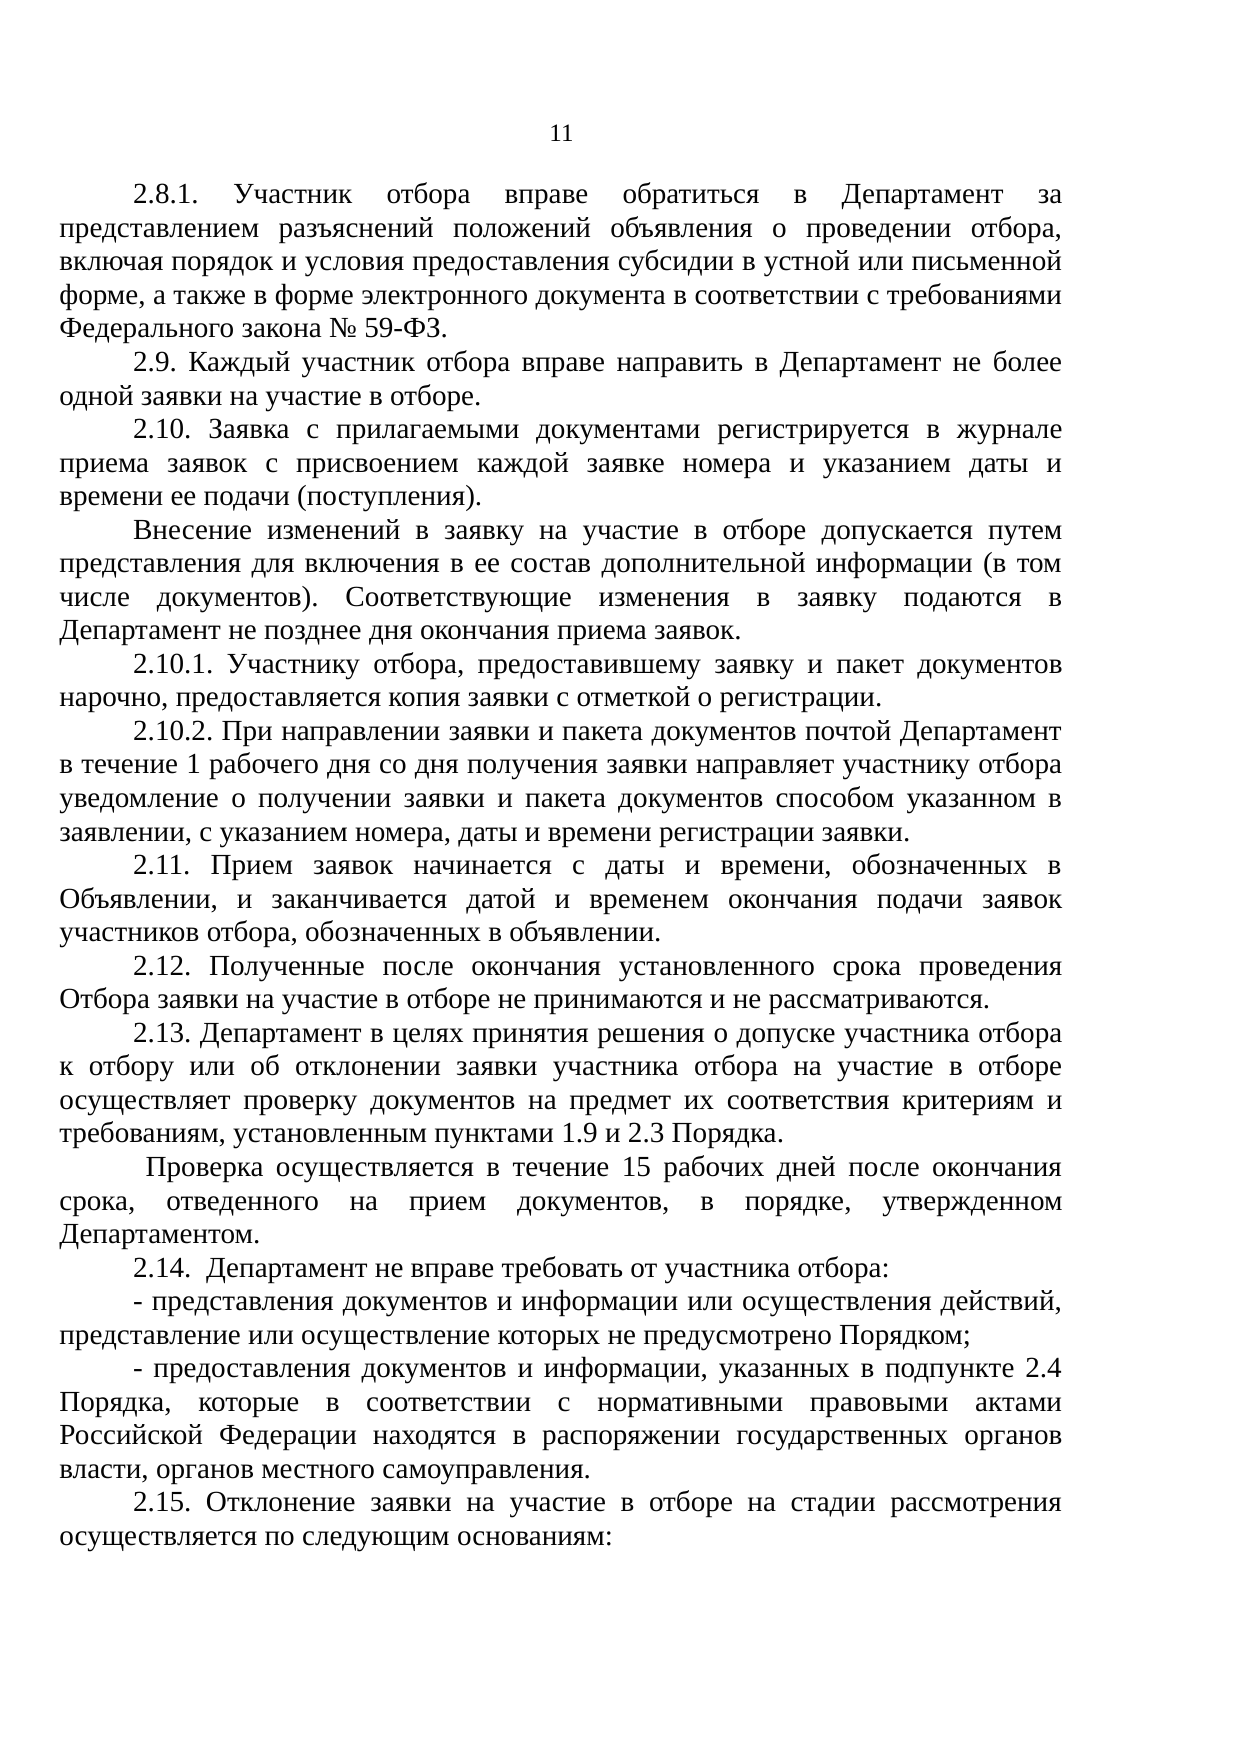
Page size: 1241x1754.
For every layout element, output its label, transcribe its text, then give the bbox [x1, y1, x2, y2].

text 2.14. Департамент не вправе требовать от участника отбора: [59, 1250, 1063, 1283]
text Внесение изменений в заявку на участие в отборе допускается путем представления для включения в ее состав дополнительной информации (в том числе документов). Соответствующие изменения в заявку подаются в Департамент не позднее дня окончания приема заявок. [59, 512, 1063, 646]
text 2.13. Департамент в целях принятия решения о допуске участника отбора к отбору или об отклонении заявки участника отбора на участие в отборе осуществляет проверку документов на предмет их соответствия критериям и требованиям, установленным пунктами 1.9 и 2.3 Порядка. [59, 1015, 1063, 1149]
text 2.10. Заявка с прилагаемыми документами регистрируется в журнале приема заявок с присвоением каждой заявке номера и указанием даты и времени ее подачи (поступления). [59, 411, 1063, 512]
text 2.11. Прием заявок начинается с даты и времени, обозначенных в Объявлении, и заканчивается датой и временем окончания подачи заявок участников отбора, обозначенных в объявлении. [59, 847, 1063, 948]
text Проверка осуществляется в течение 15 рабочих дней после окончания срока, отведенного на прием документов, в порядке, утвержденном Департаментом. [59, 1149, 1063, 1250]
text 2.8.1. Участник отбора вправе обратиться в Департамент за представлением разъяснений положений объявления о проведении отбора, включая порядок и условия предоставления субсидии в устной или письменной форме, а также в форме электронного документа в соответствии с требованиями Федерального закона № 59-ФЗ. [59, 176, 1063, 344]
text 2.15. Отклонение заявки на участие в отборе на стадии рассмотрения осуществляется по следующим основаниям: [59, 1484, 1063, 1552]
text - предоставления документов и информации, указанных в подпункте 2.4 Порядка, которые в соответствии с нормативными правовыми актами Российской Федерации находятся в распоряжении государственных органов власти, органов местного самоуправления. [59, 1350, 1063, 1484]
text 2.10.2. При направлении заявки и пакета документов почтой Департамент в течение 1 рабочего дня со дня получения заявки направляет участнику отбора уведомление о получении заявки и пакета документов способом указанном в заявлении, с указанием номера, даты и времени регистрации заявки. [59, 713, 1063, 847]
text 2.9. Каждый участник отбора вправе направить в Департамент не более одной заявки на участие в отборе. [59, 344, 1063, 411]
text - представления документов и информации или осуществления действий, представление или осуществление которых не предусмотрено Порядком; [59, 1283, 1063, 1350]
text 2.12. Полученные после окончания установленного срока проведения Отбора заявки на участие в отборе не принимаются и не рассматриваются. [59, 948, 1063, 1015]
text 2.10.1. Участнику отбора, предоставившему заявку и пакет документов нарочно, предоставляется копия заявки с отметкой о регистрации. [59, 646, 1063, 713]
